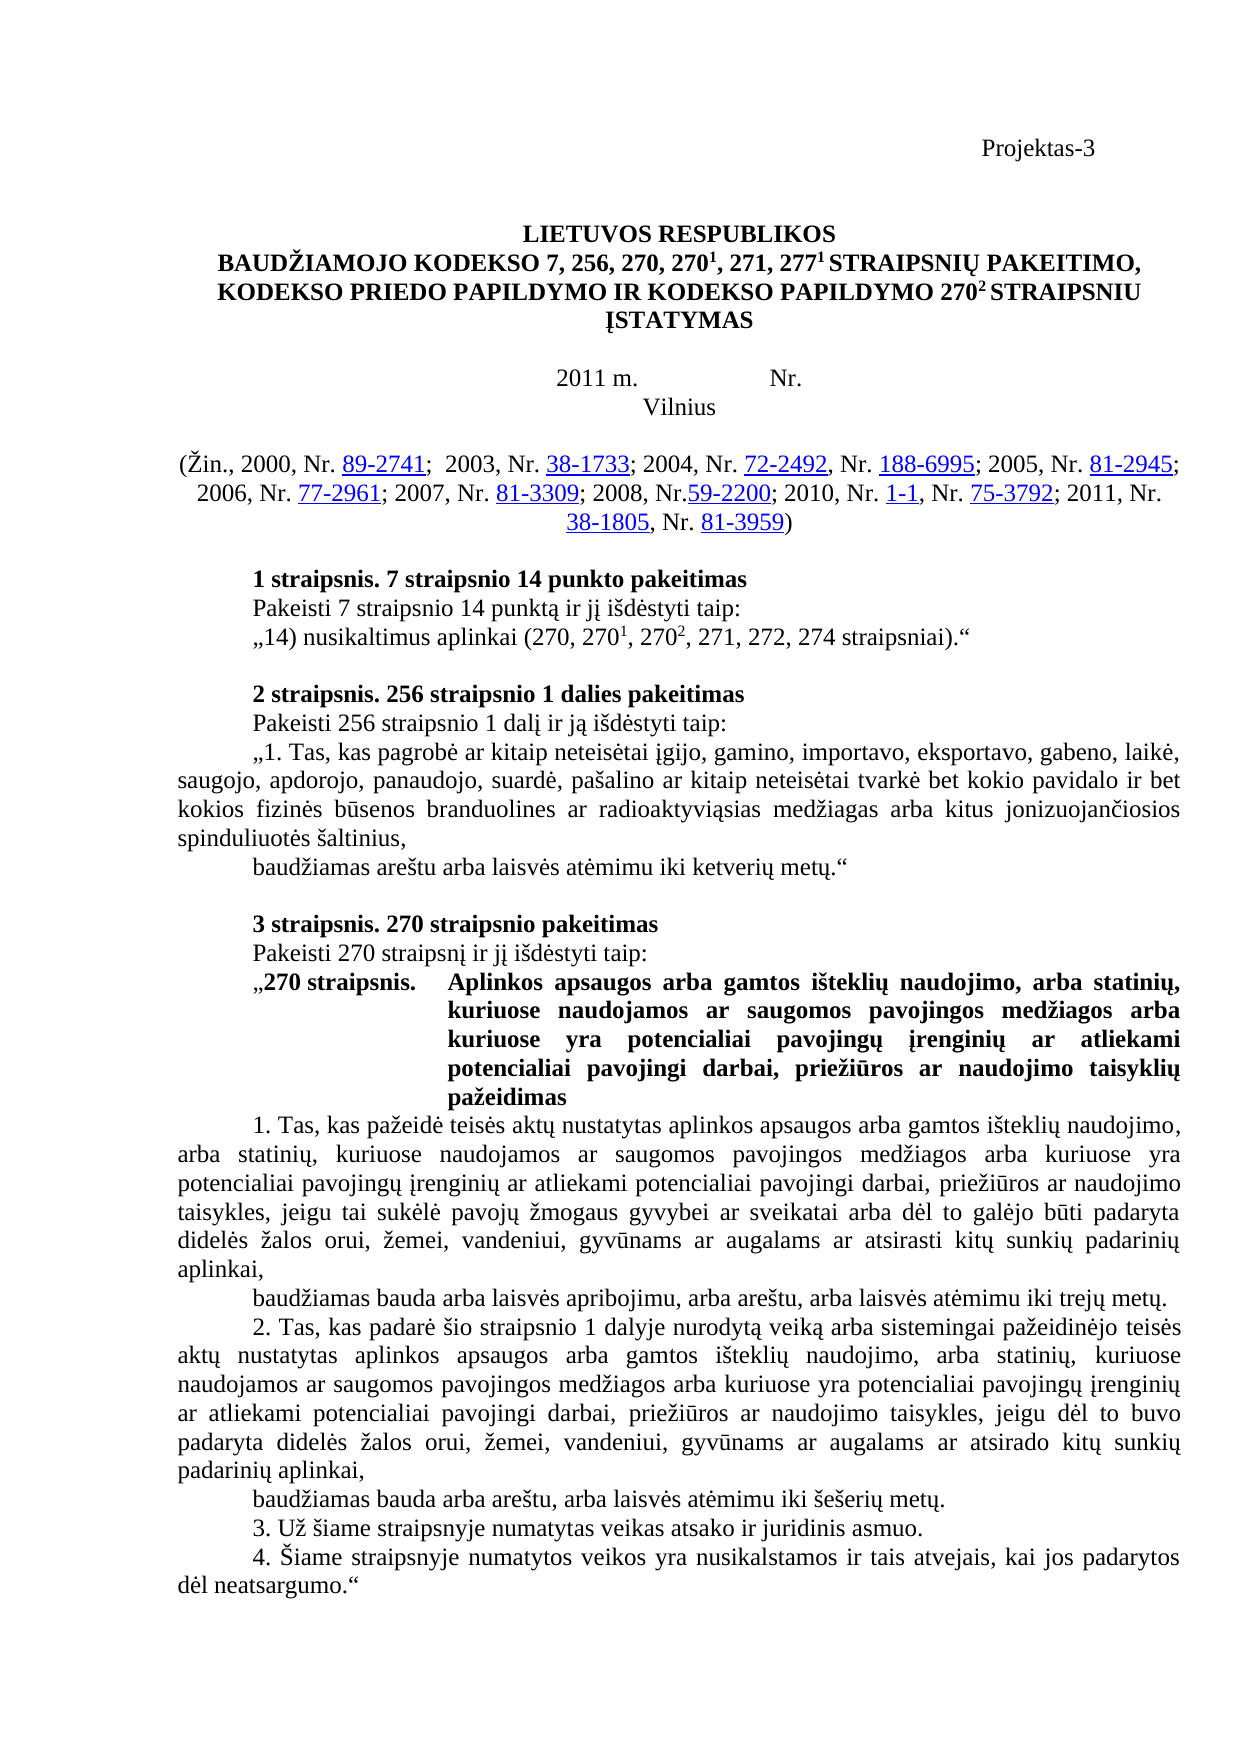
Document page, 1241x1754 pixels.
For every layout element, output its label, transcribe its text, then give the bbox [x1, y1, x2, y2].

text „14) nusikaltimus aplinkai (270, 2701, 2702, 271, 272, 274 straipsniai).“ [252, 622, 1181, 650]
text „1. Tas, kas pagrobė ar kitaip neteisėtai įgijo, gamino, importavo, eksportavo, gabeno, laikė, saugojo, apdorojo, panaudojo, suardė, pašalino ar kitaip neteisėtai tvarkė bet kokio pavidalo ir bet kokios fizinės būsenos branduolines ar radioaktyviąsias medžiagas arba kitus jonizuojančiosios spinduliuotės šaltinius, [177, 737, 1181, 852]
text LIETUVOS RESPUBLIKOS [177, 219, 1181, 248]
text „270 straipsnis. Aplinkos apsaugos arba gamtos išteklių naudojimo, arba statinių, kuriuose naudojamos ar saugomos pavojingos medžiagos arba kuriuose yra potencialiai pavojingų įrenginių ar atliekami potencialiai pavojingi darbai, priežiūros ar naudojimo taisyklių pažeidimas [252, 967, 1181, 1110]
text baudžiamas bauda arba areštu, arba laisvės atėmimu iki šešerių metų. [177, 1484, 1181, 1513]
text BAUDŽIAMOJO KODEKSO 7, 256, 270, 2701, 271, 2771 STRAIPSNIŲ PAKEITIMO, KODEKSO PRIEDO PAPILDYMO IR KODEKSO PAPILDYMO 2702 STRAIPSNIU [177, 248, 1181, 305]
text baudžiamas areštu arba laisvės atėmimu iki ketverių metų.“ [177, 852, 1181, 880]
text Pakeisti 7 straipsnio 14 punktą ir jį išdėstyti taip: [177, 593, 1181, 622]
text 2. Tas, kas padarė šio straipsnio 1 dalyje nurodytą veiką arba sistemingai pažeidinėjo teisės aktų nustatytas aplinkos apsaugos arba gamtos išteklių naudojimo, arba statinių, kuriuose naudojamos ar saugomos pavojingos medžiagos arba kuriuose yra potencialiai pavojingų įrenginių ar atliekami potencialiai pavojingi darbai, priežiūros ar naudojimo taisykles, jeigu dėl to buvo padaryta didelės žalos orui, žemei, vandeniui, gyvūnams ar augalams ar atsirado kitų sunkių padarinių aplinkai, [177, 1312, 1181, 1484]
text Pakeisti 256 straipsnio 1 dalį ir ją išdėstyti taip: [177, 708, 1181, 737]
text 1 straipsnis. 7 straipsnio 14 punkto pakeitimas [177, 564, 1181, 593]
text 1. Tas, kas pažeidė teisės aktų nustatytas aplinkos apsaugos arba gamtos išteklių naudojimo, arba statinių, kuriuose naudojamos ar saugomos pavojingos medžiagos arba kuriuose yra potencialiai pavojingų įrenginių ar atliekami potencialiai pavojingi darbai, priežiūros ar naudojimo taisykles, jeigu tai sukėlė pavojų žmogaus gyvybei ar sveikatai arba dėl to galėjo būti padaryta didelės žalos orui, žemei, vandeniui, gyvūnams ar augalams ar atsirasti kitų sunkių padarinių aplinkai, [177, 1110, 1181, 1283]
text Vilnius [177, 392, 1181, 420]
text (Žin., 2000, Nr. 89-2741; 2003, Nr. 38-1733; 2004, Nr. 72-2492, Nr. 188-6995; 2005, Nr. 81-2945; 2006, Nr. 77-2961; 2007, Nr. 81-3309; 2008, Nr.59-2200; 2010, Nr. 1-1, Nr. 75-3792; 2011, Nr. 38-1805, Nr. 81-3959) [177, 449, 1181, 535]
text 2011 m. Nr. [177, 363, 1181, 392]
text Projektas-3 [177, 133, 1181, 162]
text 3 straipsnis. 270 straipsnio pakeitimas [177, 909, 1181, 938]
text 3. Už šiame straipsnyje numatytas veikas atsako ir juridinis asmuo. [177, 1513, 1181, 1542]
text 4. Šiame straipsnyje numatytos veikos yra nusikalstamos ir tais atvejais, kai jos padarytos dėl neatsargumo.“ [177, 1542, 1181, 1599]
text ĮSTATYMAS [177, 305, 1181, 334]
text Pakeisti 270 straipsnį ir jį išdėstyti taip: [177, 938, 1181, 967]
text baudžiamas bauda arba laisvės apribojimu, arba areštu, arba laisvės atėmimu iki trejų metų. [177, 1283, 1181, 1312]
text 2 straipsnis. 256 straipsnio 1 dalies pakeitimas [177, 679, 1181, 708]
